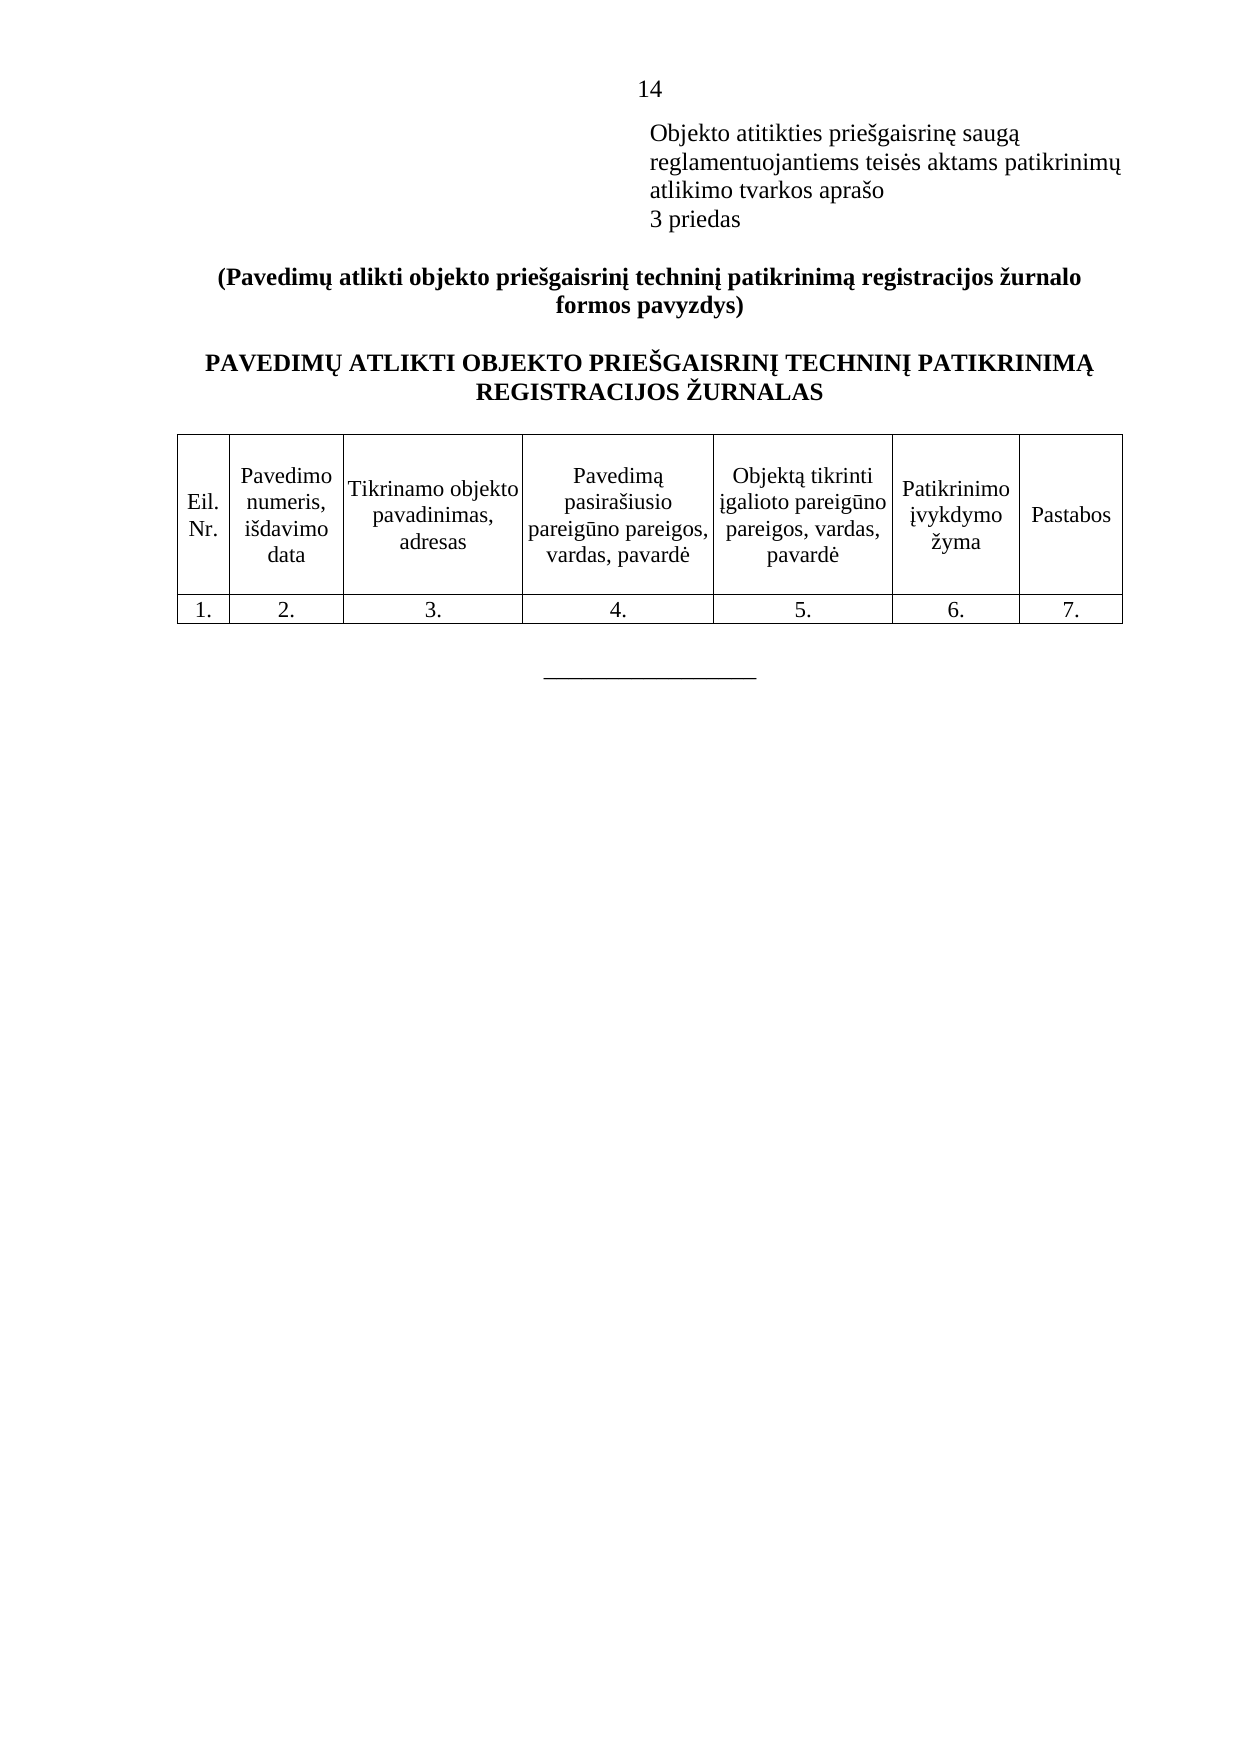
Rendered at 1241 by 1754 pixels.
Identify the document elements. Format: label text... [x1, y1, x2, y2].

table_cell 6. [893, 595, 1019, 623]
table_header Pavedimo numeris, išdavimo data [230, 435, 343, 594]
table_header Eil. Nr. [178, 435, 229, 594]
table_header Pavedimą pasirašiusio pareigūno pareigos, vardas, pavardė [523, 435, 713, 594]
table_header Patikrinimo įvykdymo žyma [893, 435, 1019, 594]
table_cell 4. [523, 595, 713, 623]
table_cell 3. [344, 595, 522, 623]
text Objekto atitikties priešgaisrinę saugą [649, 118, 1122, 147]
text 3 priedas [649, 204, 1122, 233]
table_header Objektą tikrinti įgalioto pareigūno pareigos, vardas, pavardė [714, 435, 892, 594]
text Pavedimų atlikti objekto priešgaisrinį techninį patikrinimą registracijos žurnalas [177, 348, 1122, 406]
table_cell 2. [230, 595, 343, 623]
table_cell 1. [178, 595, 229, 623]
table_header Tikrinamo objekto pavadinimas, adresas [344, 435, 522, 594]
table_cell 7. [1020, 595, 1122, 623]
text _________________ [177, 653, 1122, 682]
text reglamentuojantiems teisės aktams patikrinimų [649, 147, 1122, 176]
table_header Pastabos [1020, 435, 1122, 594]
text (Pavedimų atlikti objekto priešgaisrinį techninį patikrinimą registracijos žurnalo formos pavyzdys) [177, 262, 1122, 319]
text atlikimo tvarkos aprašo [649, 176, 1122, 204]
table_cell 5. [714, 595, 892, 623]
